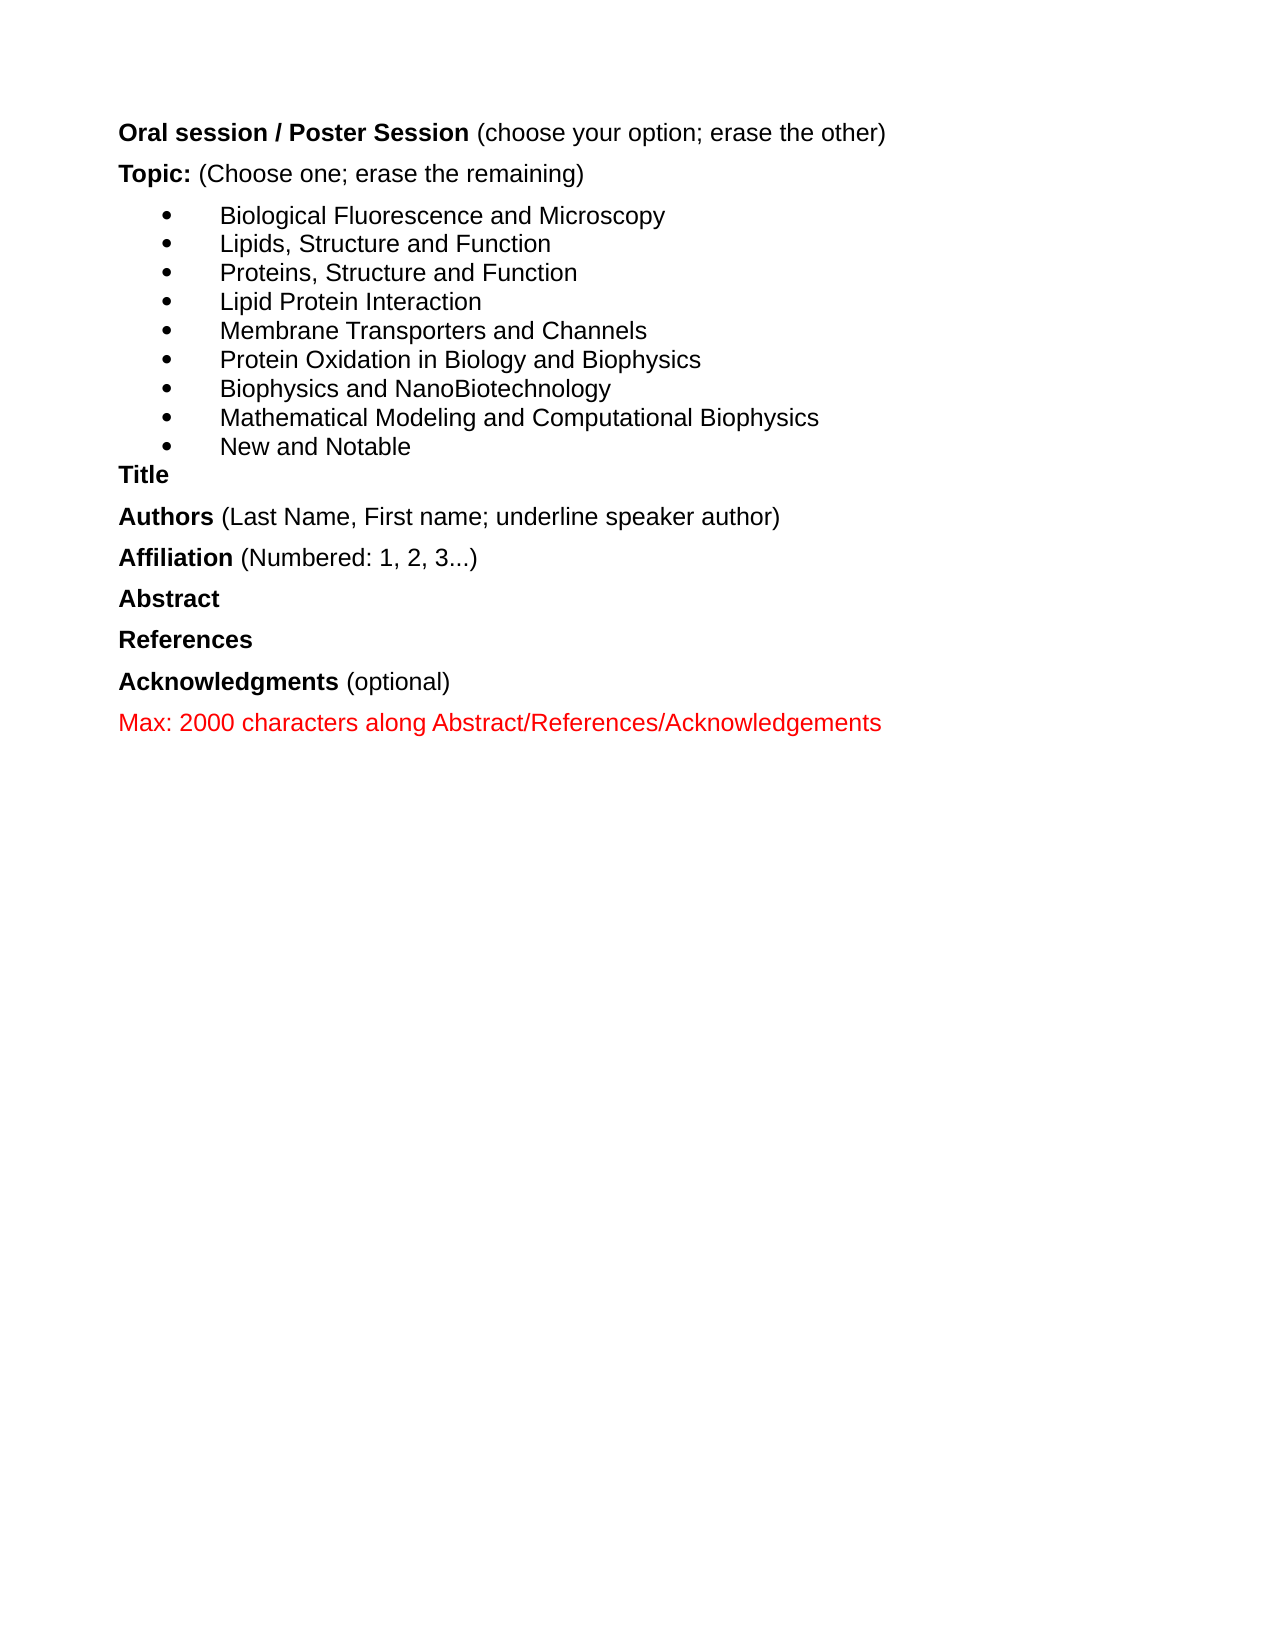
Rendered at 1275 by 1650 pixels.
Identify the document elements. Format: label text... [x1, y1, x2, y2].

list Protein Oxidation in Biology and Biophysics [162, 345, 1157, 374]
text References [118, 625, 1157, 654]
text Abstract [118, 584, 1157, 613]
list Proteins, Structure and Function [162, 258, 1157, 287]
list New and Notable [162, 431, 1157, 460]
list Biophysics and NanoBiotechnology [162, 374, 1157, 403]
list Lipids, Structure and Function [162, 229, 1157, 258]
list Membrane Transporters and Channels [162, 316, 1157, 345]
text Authors (Last Name, First name; underline speaker author) [118, 502, 1157, 530]
text Topic: (Choose one; erase the remaining) [118, 159, 1157, 188]
text Oral session / Poster Session (choose your option; erase the other) [118, 118, 1157, 147]
text Max: 2000 characters along Abstract/References/Acknowledgements [118, 708, 1157, 737]
list Mathematical Modeling and Computational Biophysics [162, 403, 1157, 431]
text Affiliation (Numbered: 1, 2, 3...) [118, 543, 1157, 572]
text Acknowledgments (optional) [118, 667, 1157, 695]
list Biological Fluorescence and Microscopy [162, 201, 1157, 229]
list Lipid Protein Interaction [162, 287, 1157, 316]
text Title [118, 460, 1157, 489]
